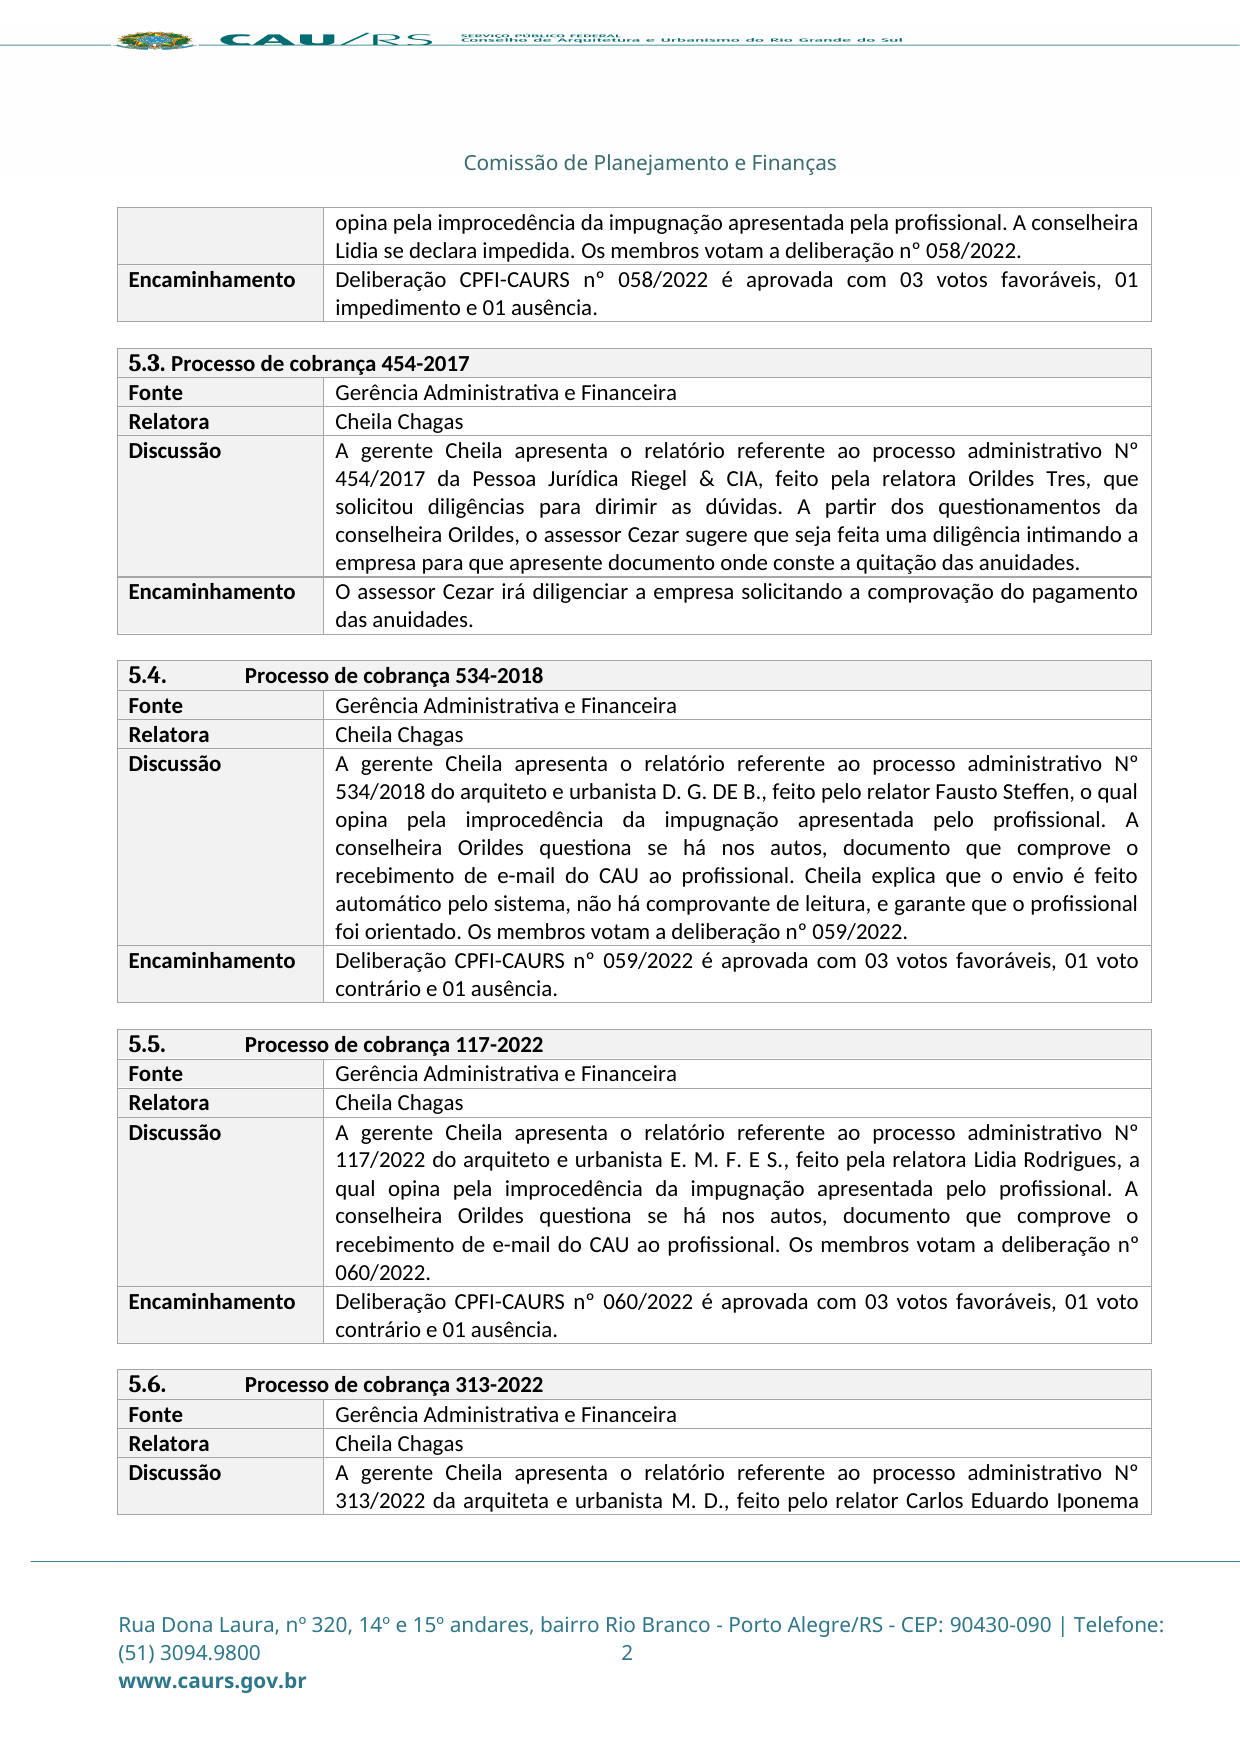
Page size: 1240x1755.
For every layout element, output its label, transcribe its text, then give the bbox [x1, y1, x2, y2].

table_cell A gerente Cheila apresenta o relatório referente ao processo administrativo Nº 534/2018 do arquiteto e urbanista D. G. DE B., feito pelo relator Fausto Steffen, o qual opina pela improcedência da impugnação apresentada pelo profissional. A conselheira Orildes questiona se há nos autos, documento que comprove o recebimento de e-mail do CAU ao profissional. Cheila explica que o envio é feito automático pelo sistema, não há comprovante de leitura, e garante que o profissional foi orientado. Os membros votam a deliberação nº 059/2022. [324, 749, 1151, 945]
table_cell Fonte [118, 1060, 323, 1087]
table_cell Discussão [118, 749, 323, 945]
table_cell Relatora [118, 1089, 323, 1117]
table_cell Processo de cobrança 313-2022 [118, 1370, 1151, 1399]
table_cell Discussão [118, 436, 323, 576]
table_cell O assessor Cezar irá diligenciar a empresa solicitando a comprovação do pagamento das anuidades. [324, 578, 1151, 633]
table_cell A gerente Cheila apresenta o relatório referente ao processo administrativo Nº 117/2022 do arquiteto e urbanista E. M. F. E S., feito pela relatora Lidia Rodrigues, a qual opina pela improcedência da impugnação apresentada pelo profissional. A conselheira Orildes questiona se há nos autos, documento que comprove o recebimento de e-mail do CAU ao profissional. Os membros votam a deliberação nº 060/2022. [324, 1118, 1151, 1286]
table_cell Processo de cobrança 454-2017 [118, 349, 1151, 377]
table_cell Encaminhamento [118, 578, 323, 633]
table_cell Encaminhamento [118, 265, 323, 321]
table_cell Deliberação CPFI-CAURS nº 059/2022 é aprovada com 03 votos favoráveis, 01 voto contrário e 01 ausência. [324, 946, 1151, 1002]
table_cell Cheila Chagas [324, 1429, 1151, 1457]
table_cell Cheila Chagas [324, 1089, 1151, 1117]
table_cell Encaminhamento [118, 1287, 323, 1343]
table_cell Encaminhamento [118, 946, 323, 1002]
table_cell Gerência Administrativa e Financeira [324, 1060, 1151, 1087]
table_cell Fonte [118, 691, 323, 719]
table_cell Relatora [118, 1429, 323, 1457]
table_cell opina pela improcedência da impugnação apresentada pela profissional. A conselheira Lidia se declara impedida. Os membros votam a deliberação nº 058/2022. [324, 208, 1151, 264]
table_cell [117, 1344, 1151, 1369]
table_cell [117, 322, 1151, 347]
table_cell Fonte [118, 378, 323, 406]
table_cell Discussão [118, 1458, 323, 1514]
table_cell Deliberação CPFI-CAURS nº 058/2022 é aprovada com 03 votos favoráveis, 01 impedimento e 01 ausência. [324, 265, 1151, 321]
table_cell Processo de cobrança 534-2018 [118, 661, 1151, 690]
table_cell Gerência Administrativa e Financeira [324, 691, 1151, 719]
table_cell [118, 208, 323, 264]
table_cell A gerente Cheila apresenta o relatório referente ao processo administrativo Nº 454/2017 da Pessoa Jurídica Riegel & CIA, feito pela relatora Orildes Tres, que solicitou diligências para dirimir as dúvidas. A partir dos questionamentos da conselheira Orildes, o assessor Cezar sugere que seja feita uma diligência intimando a empresa para que apresente documento onde conste a quitação das anuidades. [324, 436, 1151, 576]
table_cell Relatora [118, 407, 323, 435]
table_cell Discussão [118, 1118, 323, 1286]
table_cell A gerente Cheila apresenta o relatório referente ao processo administrativo Nº 313/2022 da arquiteta e urbanista M. D., feito pelo relator Carlos Eduardo Iponema [324, 1458, 1151, 1514]
table_cell [117, 1003, 1151, 1029]
table_cell Relatora [118, 720, 323, 748]
table_cell [117, 635, 1151, 660]
table_cell Deliberação CPFI-CAURS nº 060/2022 é aprovada com 03 votos favoráveis, 01 voto contrário e 01 ausência. [324, 1287, 1151, 1343]
table_cell Cheila Chagas [324, 407, 1151, 435]
table_cell Gerência Administrativa e Financeira [324, 1400, 1151, 1428]
table_cell Processo de cobrança 117-2022 [118, 1030, 1151, 1058]
table_cell Gerência Administrativa e Financeira [324, 378, 1151, 406]
table_cell Cheila Chagas [324, 720, 1151, 748]
table_cell Fonte [118, 1400, 323, 1428]
